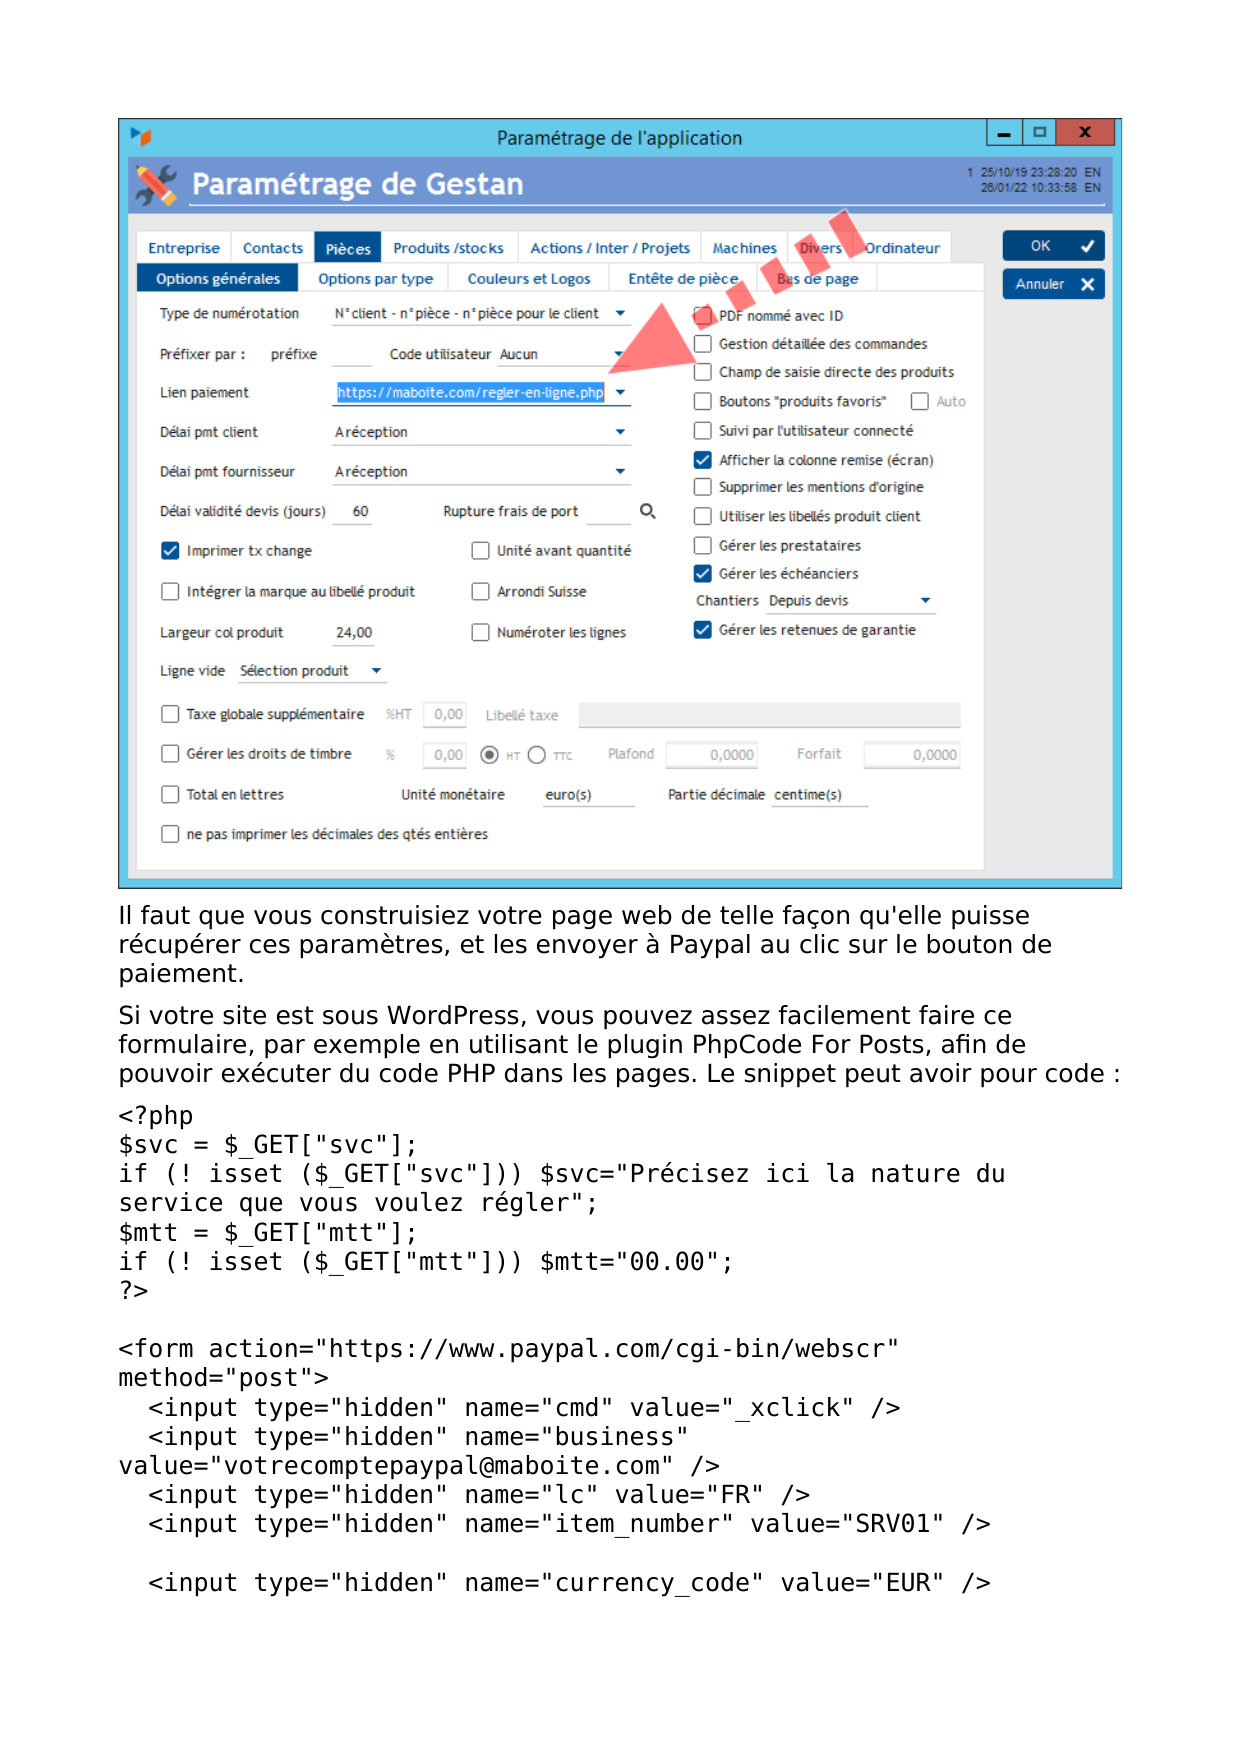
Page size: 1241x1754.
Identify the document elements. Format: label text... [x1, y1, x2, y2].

text Si votre site est sous WordPress, vous pouvez assez facilement faire ce formulaire, par exemple en utilisant le plugin PhpCode For Posts, afin de pouvoir exécuter du code PHP dans les pages. Le snippet peut avoir pour code : [118, 1001, 1122, 1088]
text <?php $svc = $_GET["svc"]; if (! isset ($_GET["svc"])) $svc="Précisez ici la nature du service que vous voulez régler"; $mtt = $_GET["mtt"]; if (! isset ($_GET["mtt"])) $mtt="00.00"; ?> <form action="https://www.paypal.com/cgi-bin/webscr" method="post"> <input type="hidden" name="cmd" value="_xclick" /> <input type="hidden" name="business" value="votrecomptepaypal@maboite.com" /> <input type="hidden" name="lc" value="FR" /> <input type="hidden" name="item_number" value="SRV01" /> <input type="hidden" name="currency_code" value="EUR" /> [118, 1101, 1122, 1626]
picture [118, 118, 1123, 889]
text Il faut que vous construisiez votre page web de telle façon qu'elle puisse récupérer ces paramètres, et les envoyer à Paypal au clic sur le bouton de paiement. [118, 901, 1122, 988]
